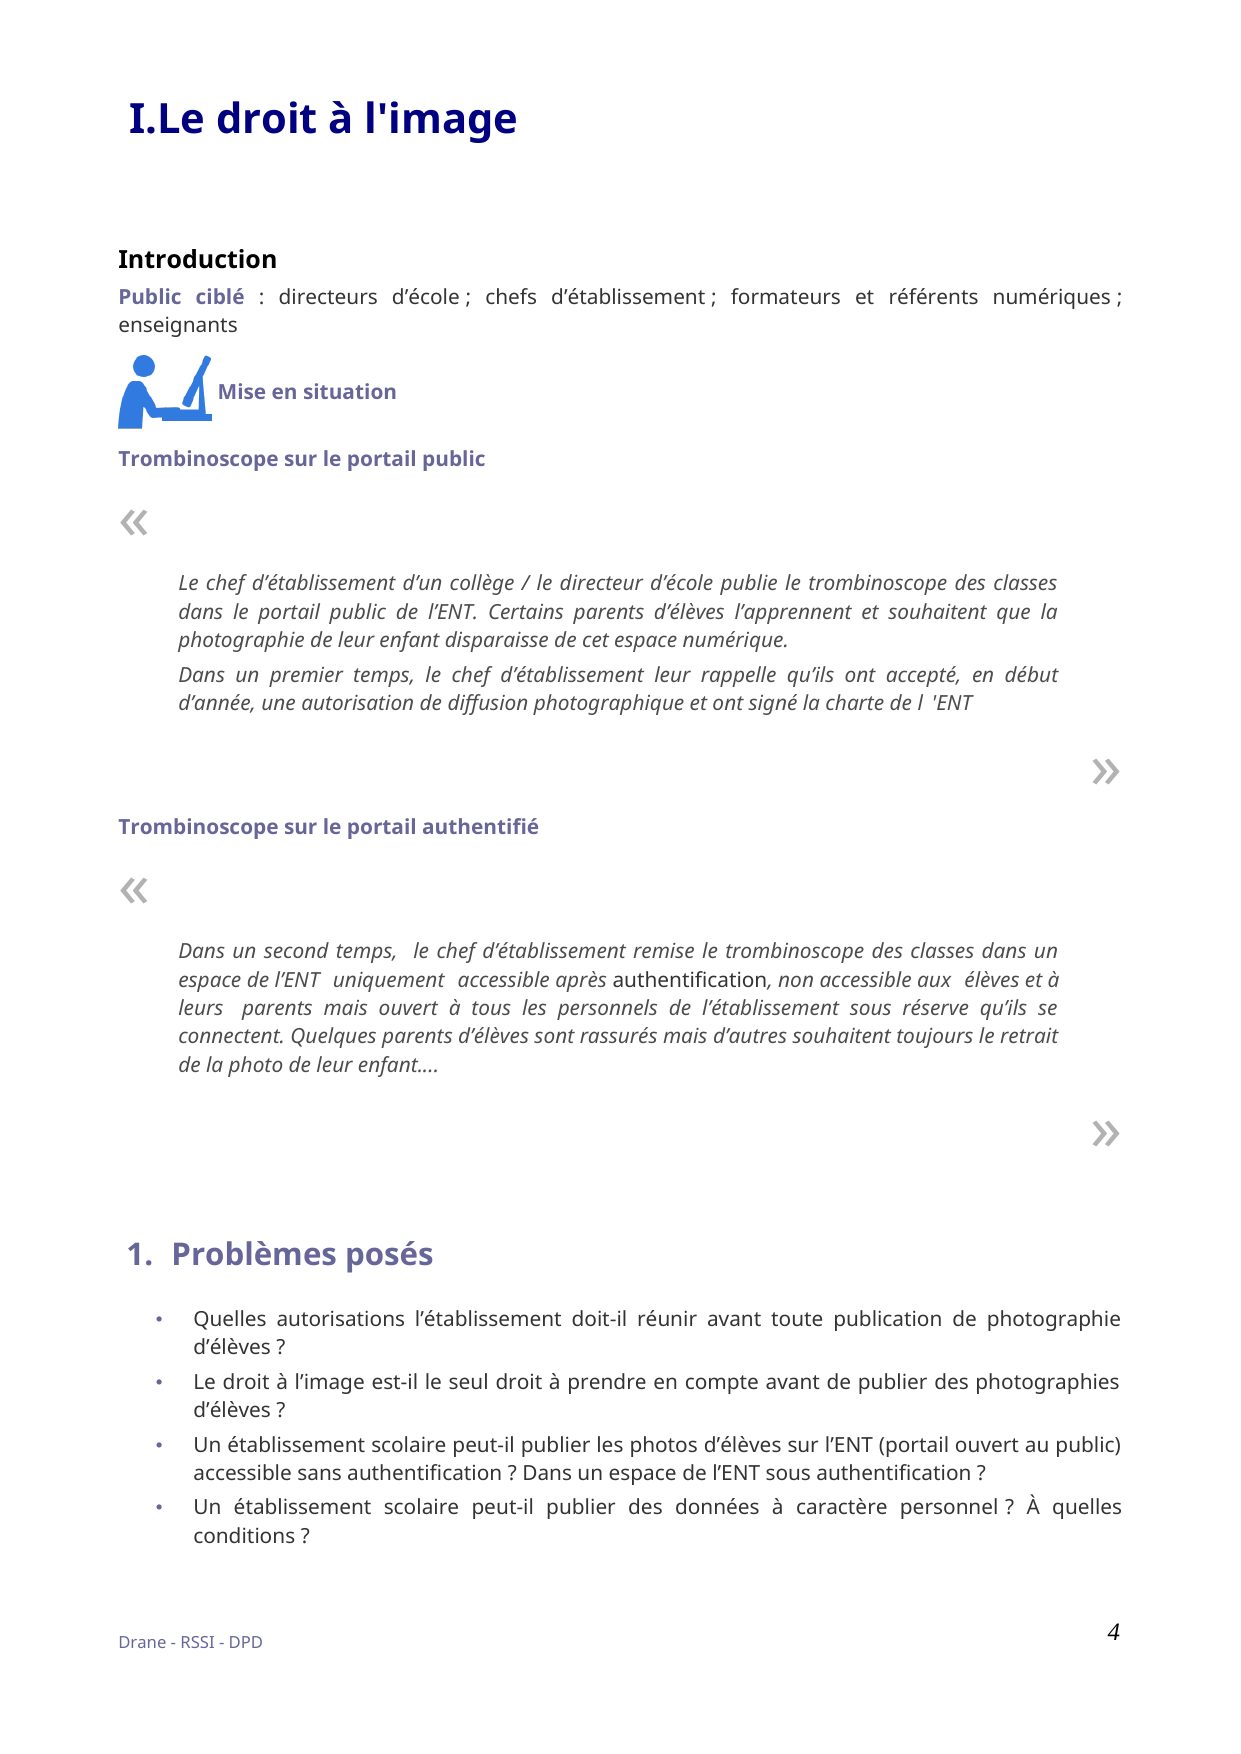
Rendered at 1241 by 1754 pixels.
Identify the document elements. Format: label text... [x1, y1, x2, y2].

table_header Introduction Public ciblé : directeurs d’école ; chefs d’établissement ; formateurs et référents numériques ; enseignants Mise en situation Trombinoscope sur le portail public « Le chef d’établissement d’un collège / le directeur d’école publie le trombinoscope des classes dans le portail public de l’ENT. Certains parents d’élèves l’apprennent et souhaitent que la photographie de leur enfant disparaisse de cet espace numérique. Dans un premier temps, le chef d’établissement leur rappelle qu’ils ont accepté, en début d’année, une autorisation de diffusion photographique et ont signé la charte de l 'ENT » Trombinoscope sur le portail authentifié « Dans un second temps, le chef d’établissement remise le trombinoscope des classes dans un espace de l’ENT uniquement accessible après authentification, non accessible aux élèves et à leurs parents mais ouvert à tous les personnels de l’établissement sous réserve qu’ils se connectent. Quelques parents d’élèves sont rassurés mais d’autres souhaitent toujours le retrait de la photo de leur enfant.... » [118, 242, 1122, 1168]
list Le droit à l’image est-il le seul droit à prendre en compte avant de publier des photographies d’élèves ? [156, 1367, 1122, 1424]
title Le droit à l'image [118, 88, 1122, 145]
list Un établissement scolaire peut-il publier des données à caractère personnel ? À quelles conditions ? [156, 1492, 1122, 1549]
list Un établissement scolaire peut-il publier les photos d’élèves sur l’ENT (portail ouvert au public) accessible sans authentification ? Dans un espace de l’ENT sous authentification ? [156, 1430, 1122, 1487]
picture [118, 344, 212, 439]
title Problèmes posés [118, 1232, 1122, 1274]
list Quelles autorisations l’établissement doit-il réunir avant toute publication de photographie d’élèves ? [156, 1304, 1122, 1361]
